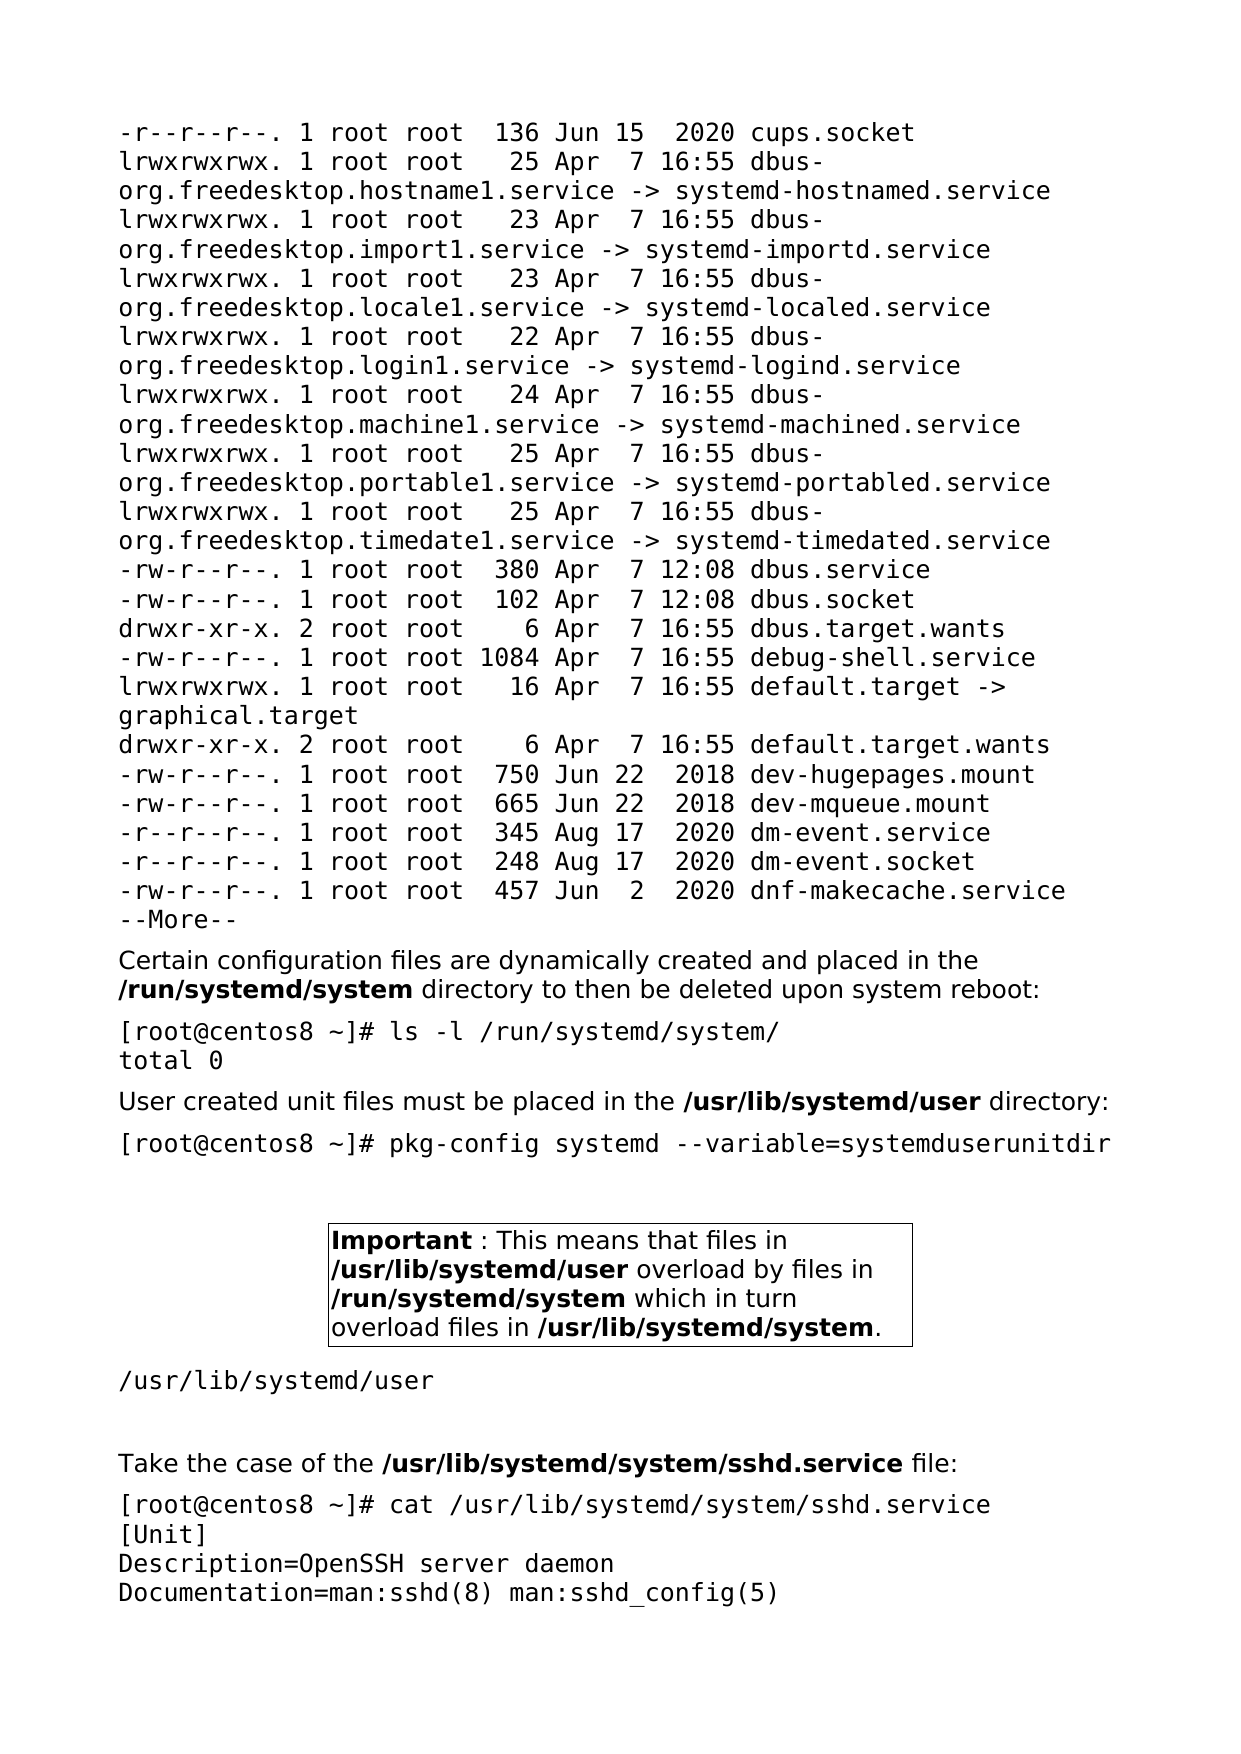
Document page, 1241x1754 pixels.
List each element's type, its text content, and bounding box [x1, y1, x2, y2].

text [root@centos8 ~]# ls -l /run/systemd/system/ total 0 [118, 1017, 1122, 1076]
text [root@centos8 ~]# cat /usr/lib/systemd/system/sshd.service [Unit] Description=OpenSSH server daemon Documentation=man:sshd(8) man:sshd_config(5) [118, 1491, 1122, 1607]
text -r--r--r--. 1 root root 136 Jun 15 2020 cups.socket lrwxrwxrwx. 1 root root 25 Apr 7 16:55 dbus-org.freedesktop.hostname1.service -> systemd-hostnamed.service lrwxrwxrwx. 1 root root 23 Apr 7 16:55 dbus-org.freedesktop.import1.service -> systemd-importd.service lrwxrwxrwx. 1 root root 23 Apr 7 16:55 dbus-org.freedesktop.locale1.service -> systemd-localed.service lrwxrwxrwx. 1 root root 22 Apr 7 16:55 dbus-org.freedesktop.login1.service -> systemd-logind.service lrwxrwxrwx. 1 root root 24 Apr 7 16:55 dbus-org.freedesktop.machine1.service -> systemd-machined.service lrwxrwxrwx. 1 root root 25 Apr 7 16:55 dbus-org.freedesktop.portable1.service -> systemd-portabled.service lrwxrwxrwx. 1 root root 25 Apr 7 16:55 dbus-org.freedesktop.timedate1.service -> systemd-timedated.service -rw-r--r--. 1 root root 380 Apr 7 12:08 dbus.service -rw-r--r--. 1 root root 102 Apr 7 12:08 dbus.socket drwxr-xr-x. 2 root root 6 Apr 7 16:55 dbus.target.wants -rw-r--r--. 1 root root 1084 Apr 7 16:55 debug-shell.service lrwxrwxrwx. 1 root root 16 Apr 7 16:55 default.target -> graphical.target drwxr-xr-x. 2 root root 6 Apr 7 16:55 default.target.wants -rw-r--r--. 1 root root 750 Jun 22 2018 dev-hugepages.mount -rw-r--r--. 1 root root 665 Jun 22 2018 dev-mqueue.mount -r--r--r--. 1 root root 345 Aug 17 2020 dm-event.service -r--r--r--. 1 root root 248 Aug 17 2020 dm-event.socket -rw-r--r--. 1 root root 457 Jun 2 2020 dnf-makecache.service --More-- [118, 118, 1122, 935]
text User created unit files must be placed in the /usr/lib/systemd/user directory: [118, 1087, 1122, 1117]
text Certain configuration files are dynamically created and placed in the /run/systemd/system directory to then be deleted upon system reboot: [118, 947, 1122, 1005]
table_header Important : This means that files in /usr/lib/systemd/user overload by files in /run/systemd/system which in turn overload files in /usr/lib/systemd/system. [329, 1224, 912, 1346]
text [root@centos8 ~]# pkg-config systemd --variable=systemduserunitdir /usr/lib/systemd/user [118, 1129, 1122, 1396]
text Take the case of the /usr/lib/systemd/system/sshd.service file: [118, 1449, 1122, 1478]
